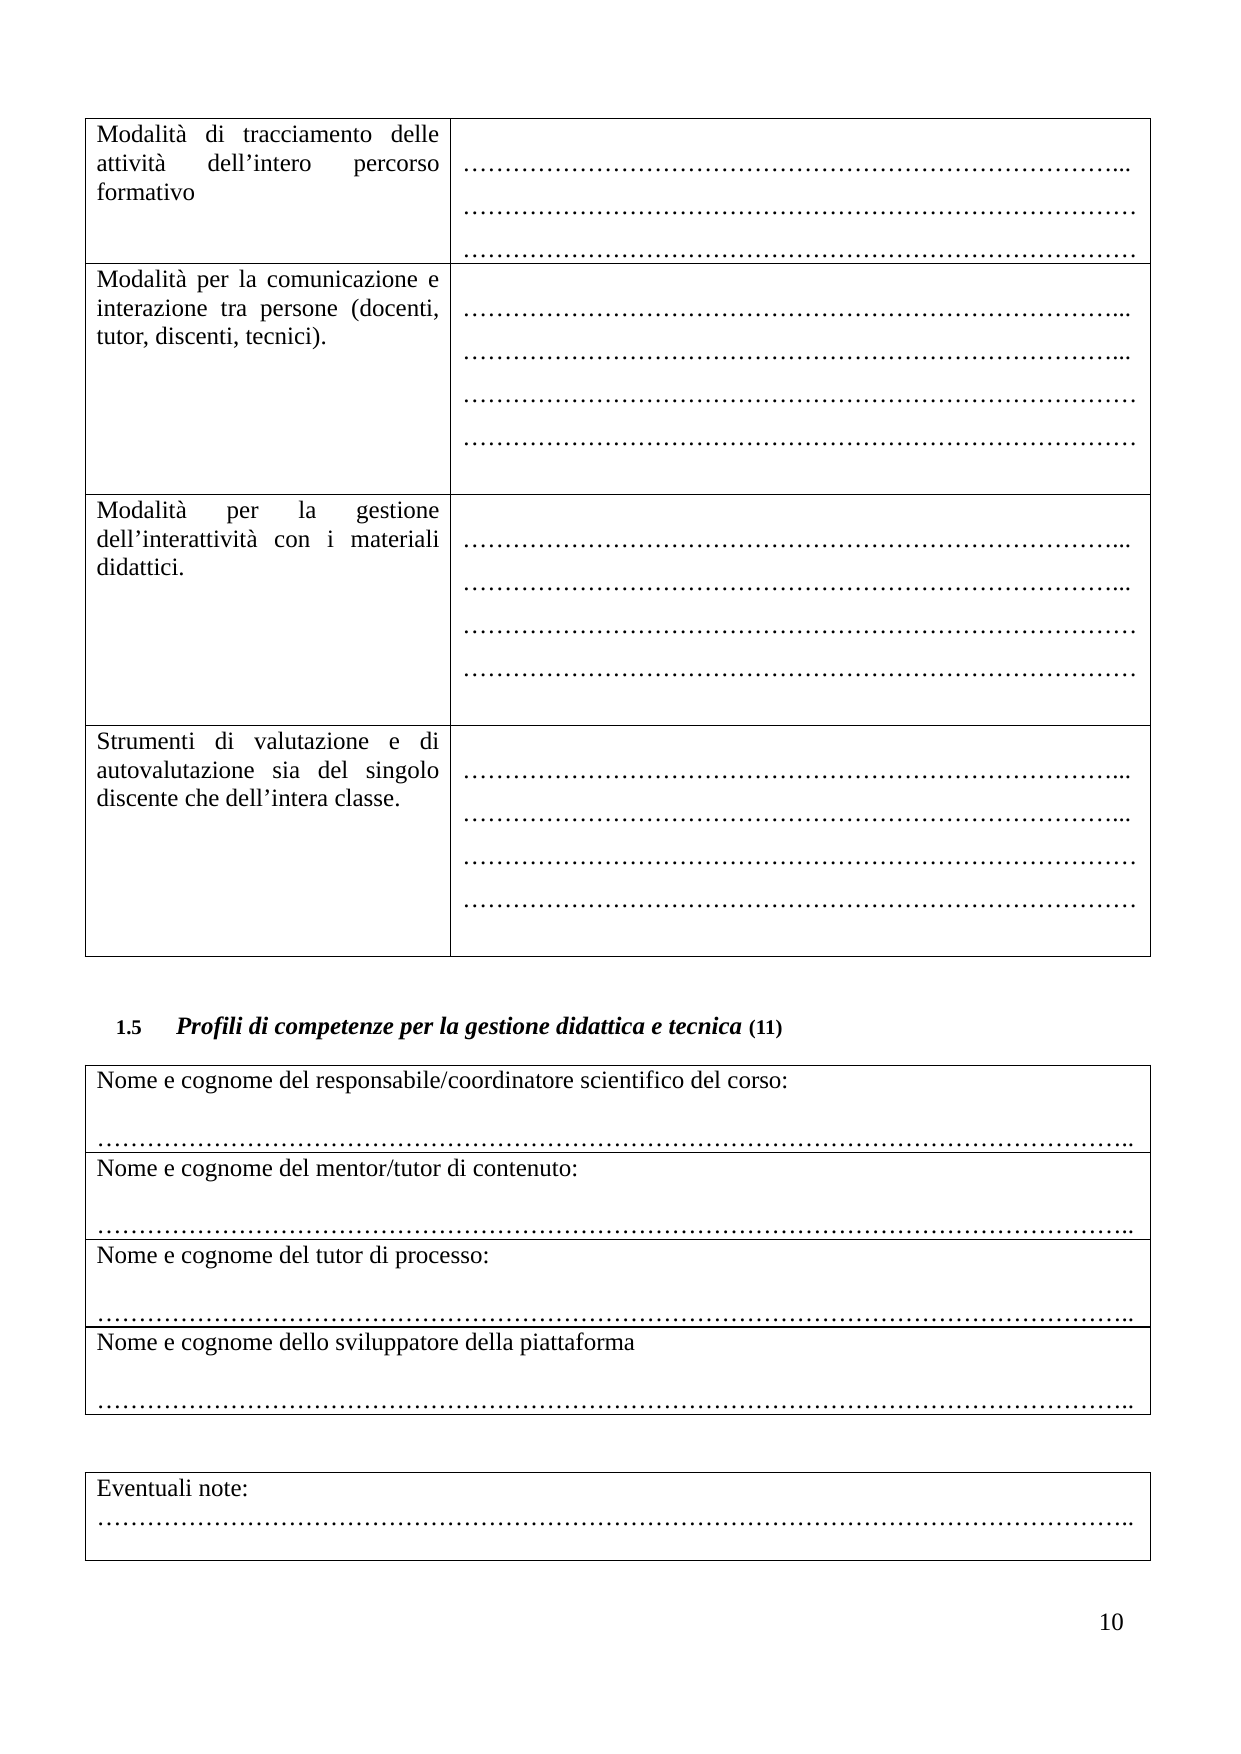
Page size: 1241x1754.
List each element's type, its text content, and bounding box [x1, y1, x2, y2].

table_header Eventuali note: …………………………………………………………………………………………………………….. [86, 1473, 1150, 1559]
table_header Nome e cognome del responsabile/coordinatore scientifico del corso: …………………………………………………………………………………………………………….. [86, 1066, 1150, 1152]
table_cell Modalità per la gestione dell’interattività con i materiali didattici. [86, 495, 450, 725]
table_cell Nome e cognome del tutor di processo: …………………………………………………………………………………………………………….. [86, 1240, 1150, 1326]
table_cell Nome e cognome del mentor/tutor di contenuto: …………………………………………………………………………………………………………….. [86, 1153, 1150, 1239]
subtitle Profili di competenze per la gestione didattica e tecnica (11) [116, 1011, 1123, 1039]
table_cell Modalità per la comunicazione e interazione tra persone (docenti, tutor, discenti, tecnici). [86, 264, 450, 494]
table_cell ……………………………………………………………………... ……………………………………………………………………... ……………………………………………………………………… ……………………………………………………………………… [451, 264, 1150, 494]
table_cell Nome e cognome dello sviluppatore della piattaforma …………………………………………………………………………………………………………….. [86, 1328, 1150, 1414]
table_cell ……………………………………………………………………... ……………………………………………………………………………………………………………………………………………… [451, 119, 1150, 263]
table_cell Modalità di tracciamento delle attività dell’intero percorso formativo [86, 119, 450, 263]
table_cell ……………………………………………………………………... ……………………………………………………………………... ……………………………………………………………………… ……………………………………………………………………… [451, 495, 1150, 725]
table_cell Strumenti di valutazione e di autovalutazione sia del singolo discente che dell’intera classe. [86, 726, 450, 956]
table_cell ……………………………………………………………………... ……………………………………………………………………... ……………………………………………………………………… ……………………………………………………………………… [451, 726, 1150, 956]
